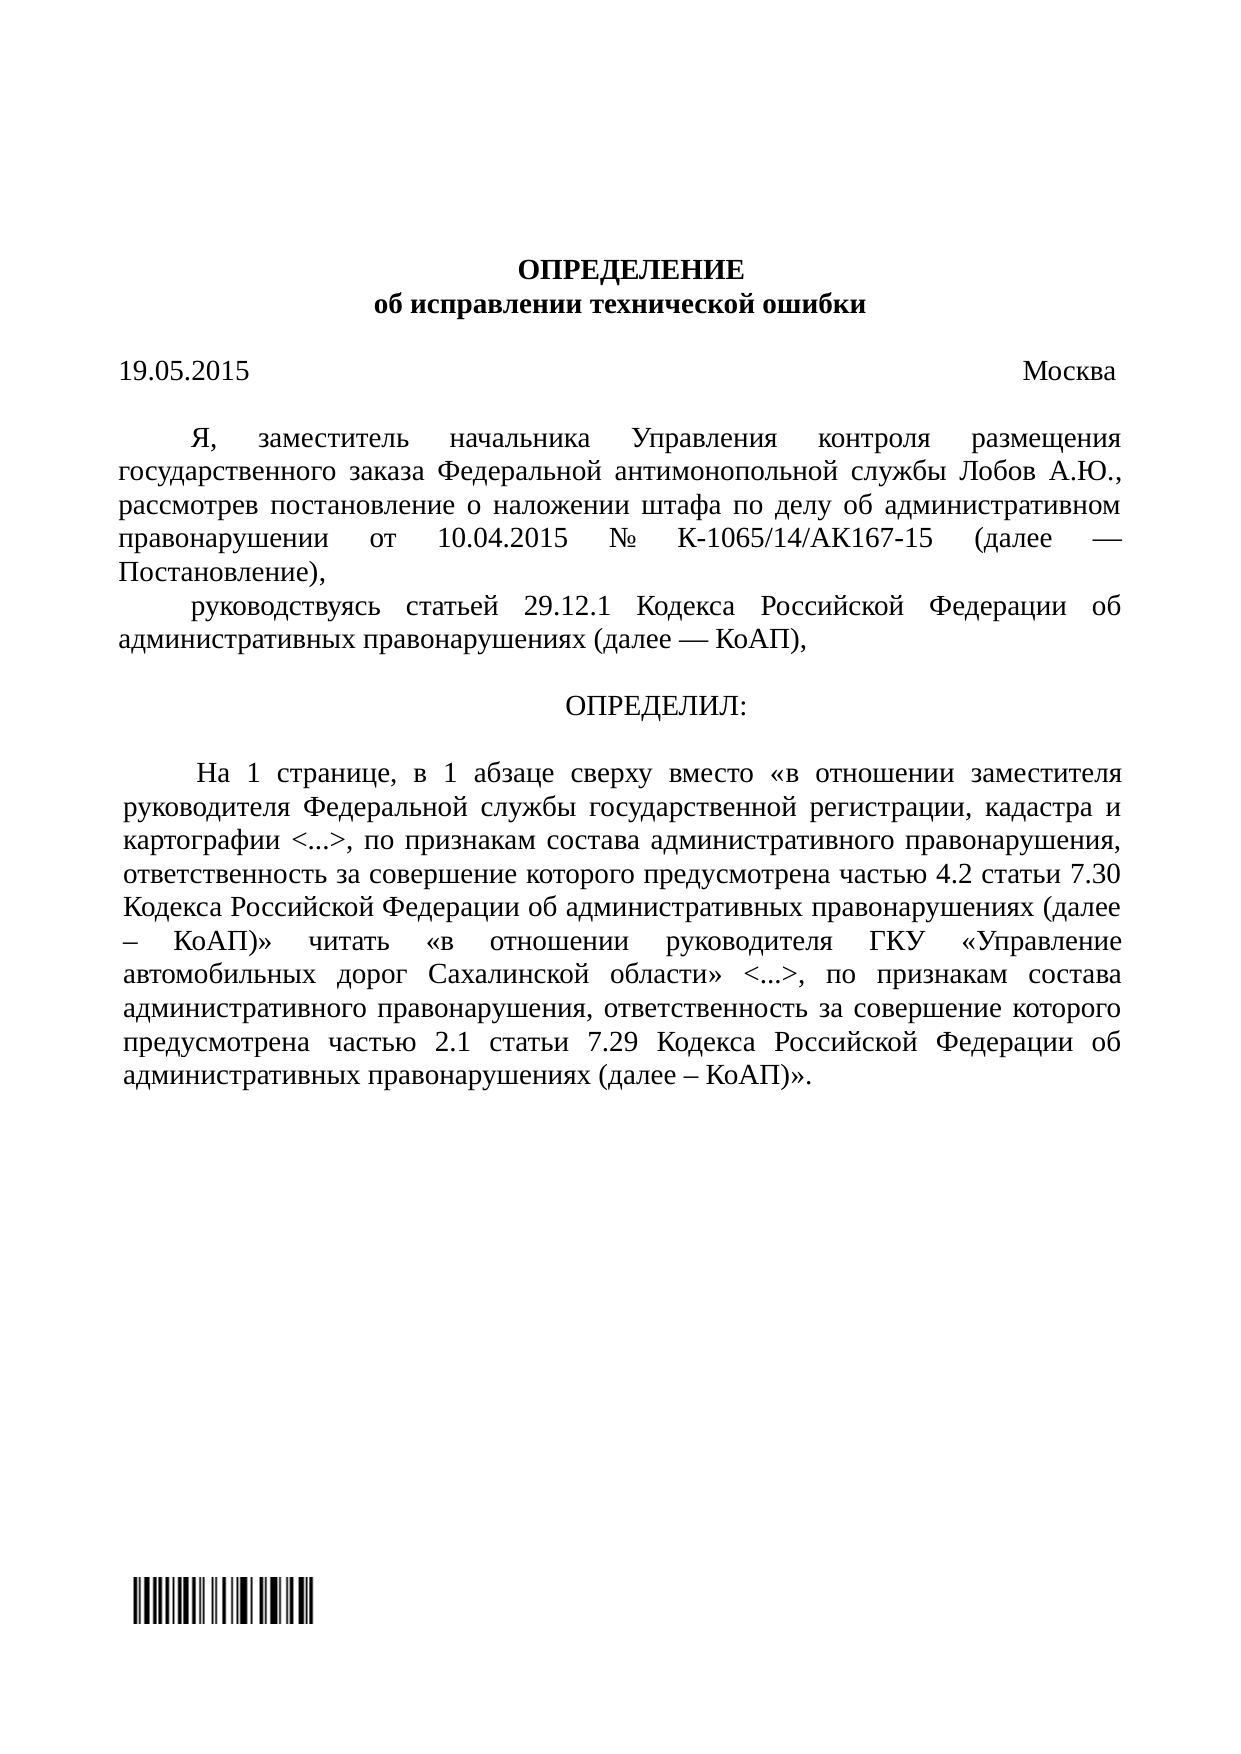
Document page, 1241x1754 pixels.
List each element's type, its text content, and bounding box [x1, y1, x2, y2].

text об исправлении технической ошибки [118, 286, 1122, 319]
text 19.05.2015 Москва [118, 353, 1122, 386]
text ОПРЕДЕЛИЛ: [118, 688, 1122, 722]
text руководствуясь статьей 29.12.1 Кодекса Российской Федерации об административных правонарушениях (далее — КоАП), [118, 588, 1122, 655]
text На 1 странице, в 1 абзаце сверху вместо «в отношении заместителя руководителя Федеральной службы государственной регистрации, кадастра и картографии <...>, по признакам состава административного правонарушения, ответственность за совершение которого предусмотрена частью 4.2 статьи 7.30 Кодекса Российской Федерации об административных правонарушениях (далее – КоАП)» читать «в отношении руководителя ГКУ «Управление автомобильных дорог Сахалинской области» <...>, по признакам состава административного правонарушения, ответственность за совершение которого предусмотрена частью 2.1 статьи 7.29 Кодекса Российской Федерации об административных правонарушениях (далее – КоАП)». [123, 755, 1122, 1091]
text ОПРЕДЕЛЕНИЕ [118, 252, 1122, 286]
text Я, заместитель начальника Управления контроля размещения государственного заказа Федеральной антимонопольной службы Лобов А.Ю., рассмотрев постановление о наложении штафа по делу об административном правонарушении от 10.04.2015 № К-1065/14/АК167-15 (далее — Постановление), [118, 420, 1122, 588]
picture [118, 1577, 331, 1624]
